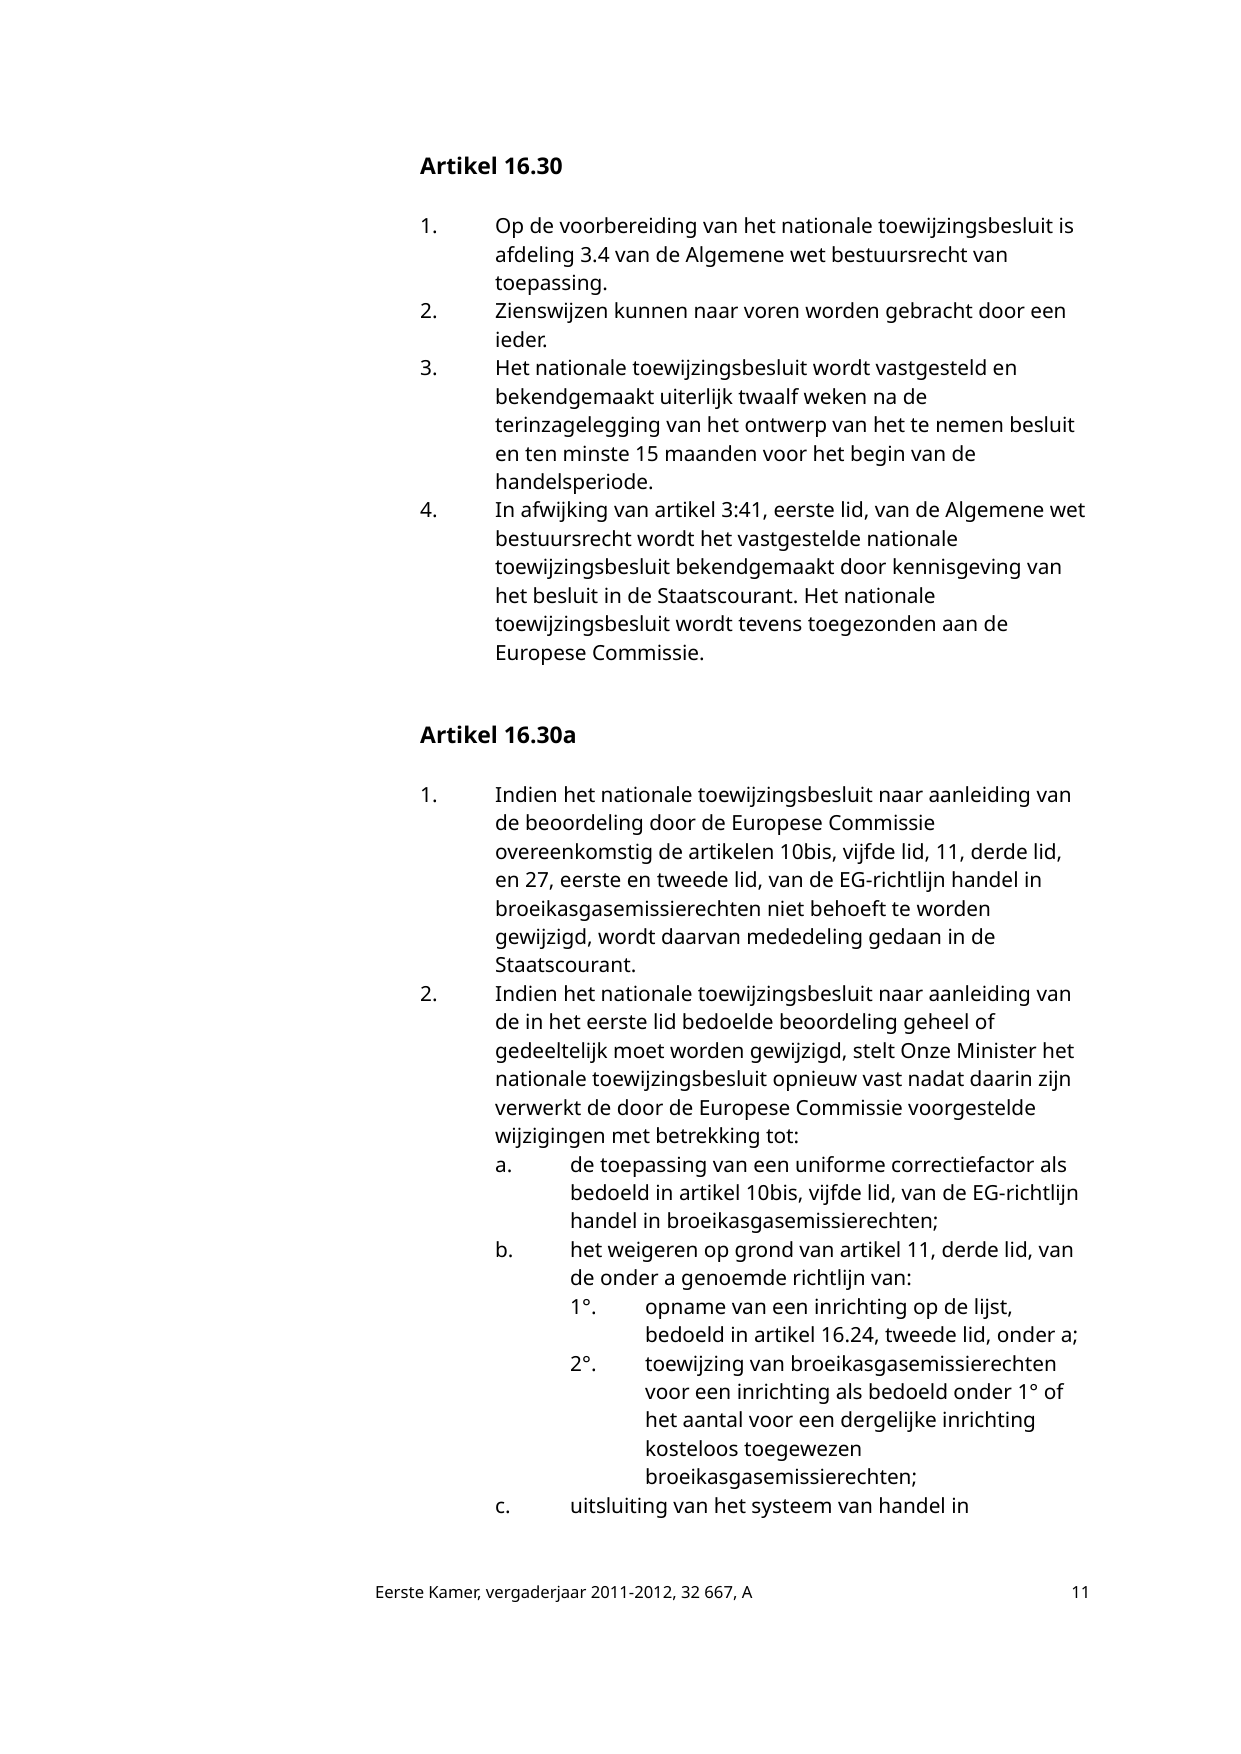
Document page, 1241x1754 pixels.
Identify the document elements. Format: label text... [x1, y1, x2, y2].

subtitle Artikel 16.30a [420, 719, 1090, 750]
subtitle Artikel 16.30 [420, 150, 1090, 181]
list Zienswijzen kunnen naar voren worden gebracht door een ieder. [420, 297, 1090, 353]
list In afwijking van artikel 3:41, eerste lid, van de Algemene wet bestuursrecht wordt het vastgestelde nationale toewijzingsbesluit bekendgemaakt door kennisgeving van het besluit in de Staatscourant. Het nationale toewijzingsbesluit wordt tevens toegezonden aan de Europese Commissie. [420, 496, 1090, 666]
list toewijzing van broeikasgasemissierechten voor een inrichting als bedoeld onder 1° of het aantal voor een dergelijke inrichting kosteloos toegewezen broeikasgasemissierechten; [570, 1349, 1090, 1491]
list Indien het nationale toewijzingsbesluit naar aanleiding van de beoordeling door de Europese Commissie overeenkomstig de artikelen 10bis, vijfde lid, 11, derde lid, en 27, eerste en tweede lid, van de EG-richtlijn handel in broeikasgasemissierechten niet behoeft te worden gewijzigd, wordt daarvan mededeling gedaan in de Staatscourant. [420, 780, 1090, 979]
list het weigeren op grond van artikel 11, derde lid, van de onder a genoemde richtlijn van: [495, 1235, 1090, 1292]
list de toepassing van een uniforme correctiefactor als bedoeld in artikel 10bis, vijfde lid, van de EG-richtlijn handel in broeikasgasemissierechten; [495, 1150, 1090, 1235]
list Het nationale toewijzingsbesluit wordt vastgesteld en bekendgemaakt uiterlijk twaalf weken na de terinzagelegging van het ontwerp van het te nemen besluit en ten minste 15 maanden voor het begin van de handelsperiode. [420, 353, 1090, 496]
list Op de voorbereiding van het nationale toewijzingsbesluit is afdeling 3.4 van de Algemene wet bestuursrecht van toepassing. [420, 211, 1090, 297]
list opname van een inrichting op de lijst, bedoeld in artikel 16.24, tweede lid, onder a; [570, 1292, 1090, 1349]
list uitsluiting van het systeem van handel in [495, 1491, 1090, 1519]
list Indien het nationale toewijzingsbesluit naar aanleiding van de in het eerste lid bedoelde beoordeling geheel of gedeeltelijk moet worden gewijzigd, stelt Onze Minister het nationale toewijzingsbesluit opnieuw vast nadat daarin zijn verwerkt de door de Europese Commissie voorgestelde wijzigingen met betrekking tot: [420, 979, 1090, 1150]
